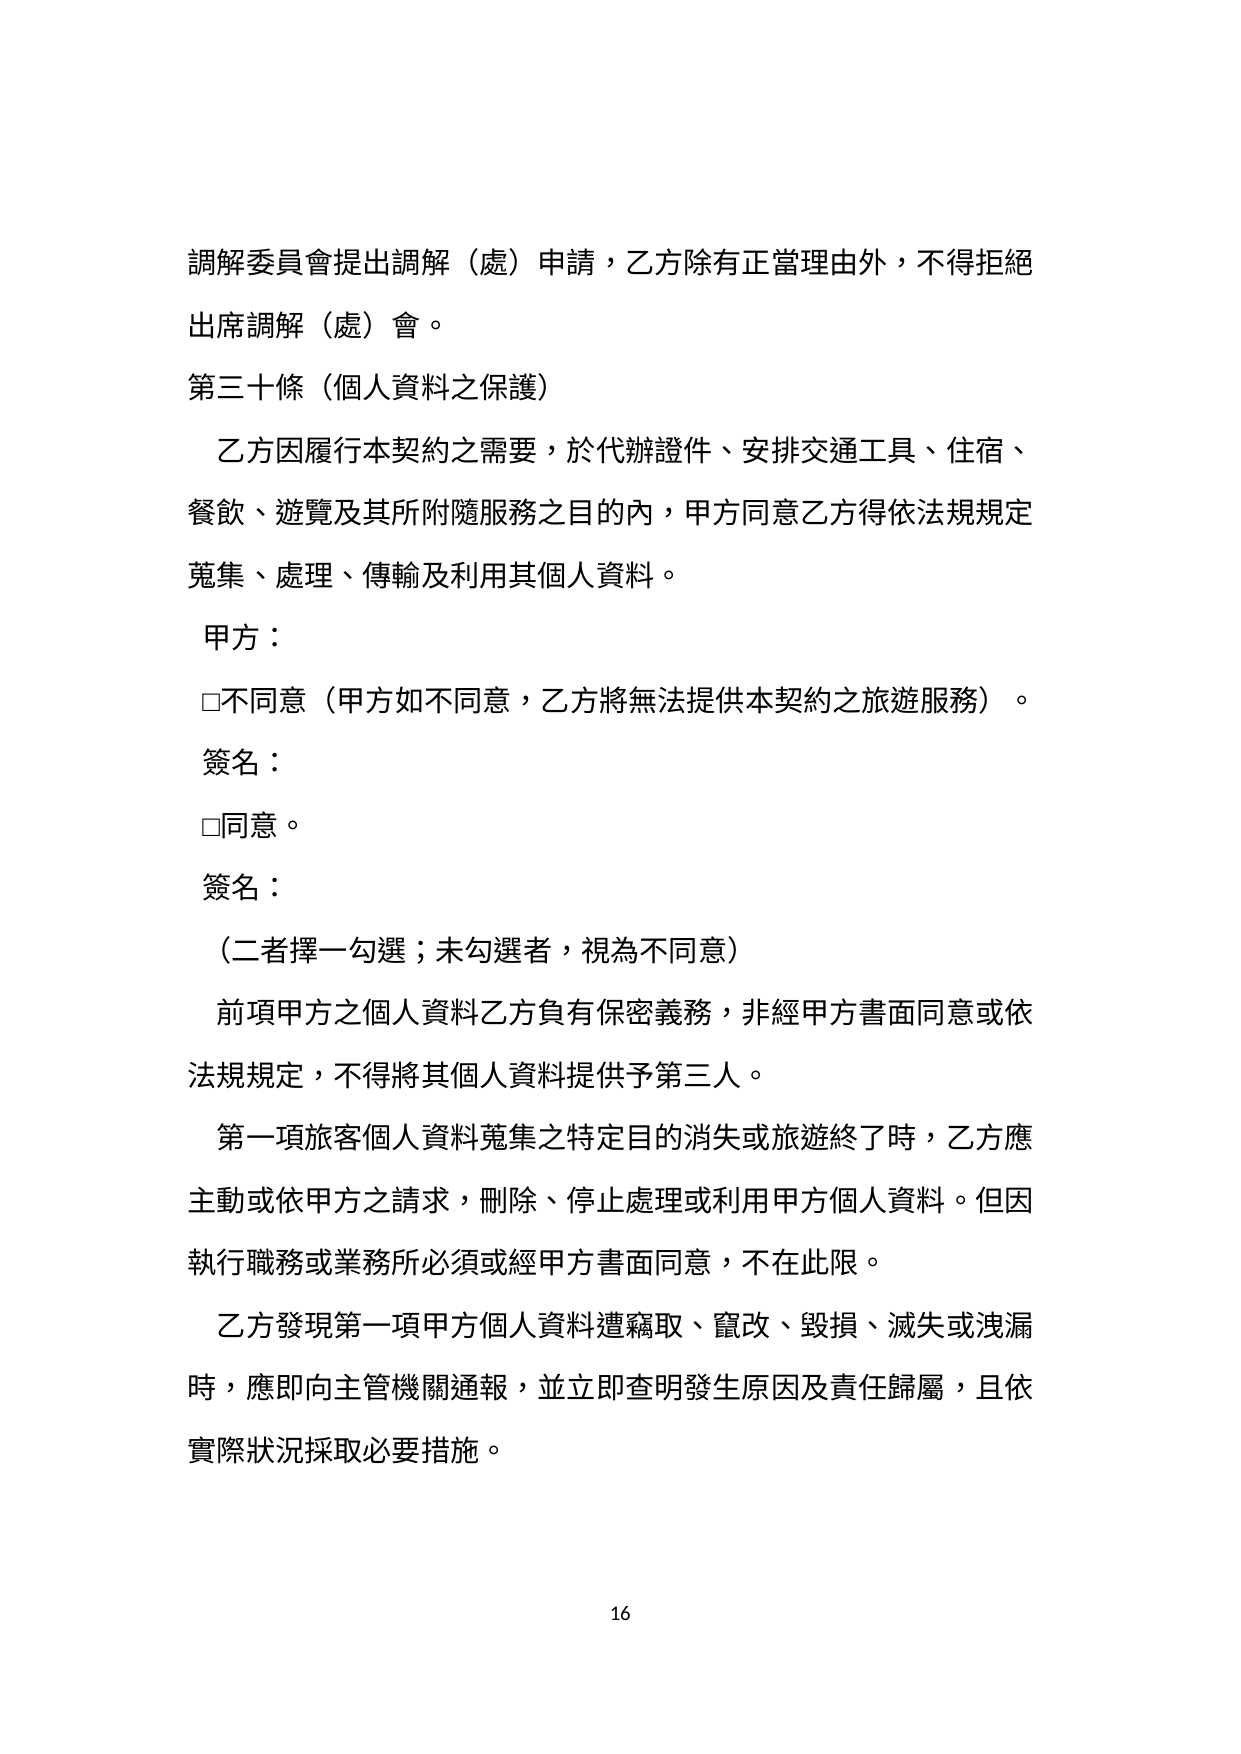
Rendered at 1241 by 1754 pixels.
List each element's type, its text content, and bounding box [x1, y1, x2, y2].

text 調解委員會提出調解（處）申請，乙方除有正當理由外，不得拒絕出席調解（處）會。 [187, 219, 1053, 344]
text □不同意（甲方如不同意，乙方將無法提供本契約之旅遊服務）。 [187, 657, 1053, 719]
text □同意。 [187, 782, 1053, 844]
text 簽名： [187, 719, 1053, 782]
text 乙方因履行本契約之需要，於代辦證件、安排交通工具、住宿、餐飲、遊覽及其所附隨服務之目的內，甲方同意乙方得依法規規定蒐集、處理、傳輸及利用其個人資料。 [187, 407, 1053, 594]
text 乙方發現第一項甲方個人資料遭竊取、竄改、毀損、滅失或洩漏時，應即向主管機關通報，並立即查明發生原因及責任歸屬，且依實際狀況採取必要措施。 [187, 1282, 1053, 1469]
text 第三十條（個人資料之保護） [187, 344, 1053, 407]
text 甲方： [187, 594, 1053, 657]
text （二者擇一勾選；未勾選者，視為不同意） [187, 907, 1053, 969]
text 簽名： [187, 844, 1053, 907]
text 第一項旅客個人資料蒐集之特定目的消失或旅遊終了時，乙方應主動或依甲方之請求，刪除、停止處理或利用甲方個人資料。但因執行職務或業務所必須或經甲方書面同意，不在此限。 [187, 1094, 1053, 1282]
text 前項甲方之個人資料乙方負有保密義務，非經甲方書面同意或依法規規定，不得將其個人資料提供予第三人。 [187, 969, 1053, 1094]
